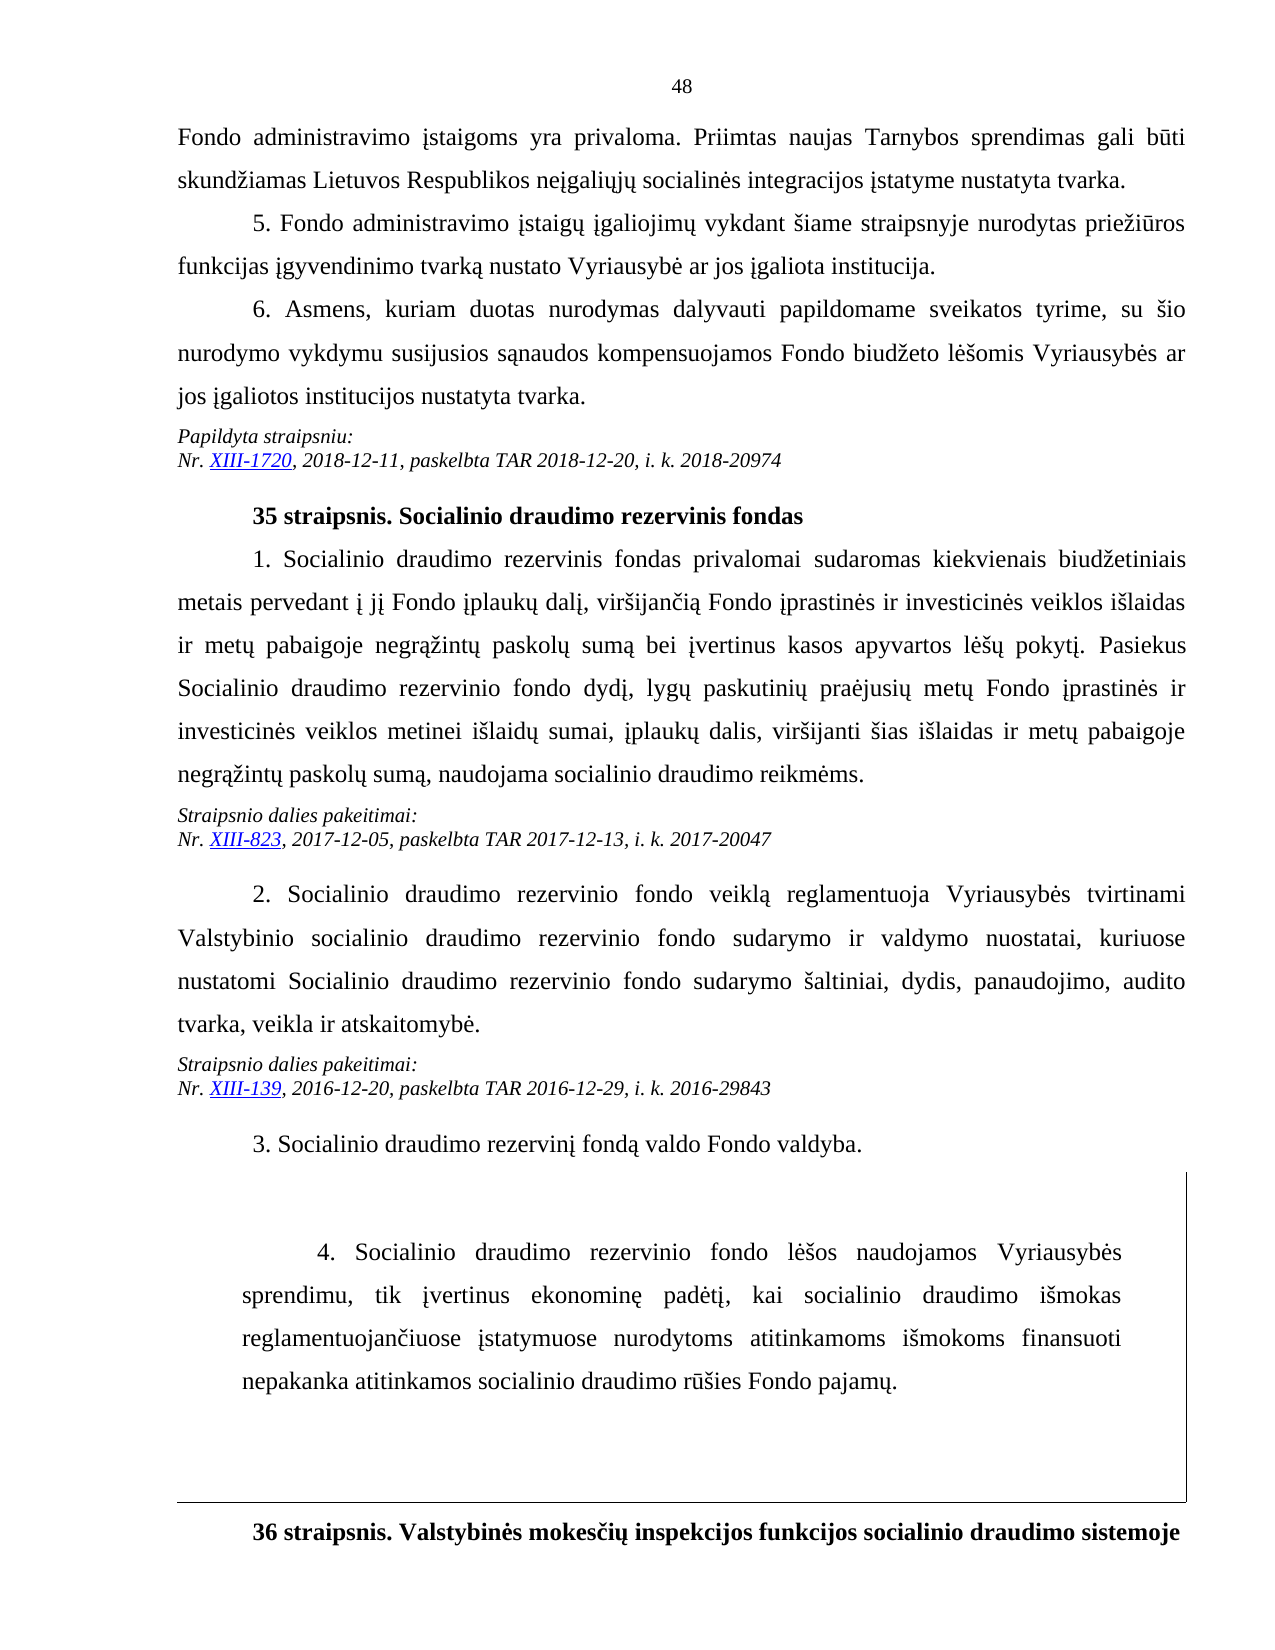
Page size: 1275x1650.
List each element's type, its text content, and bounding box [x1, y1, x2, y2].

text Fondo administravimo įstaigoms yra privaloma. Priimtas naujas Tarnybos sprendimas gali būti skundžiamas Lietuvos Respublikos neįgaliųjų socialinės integracijos įstatyme nustatyta tvarka. [177, 122, 1186, 194]
text Nr. XIII-139, 2016-12-20, paskelbta TAR 2016-12-29, i. k. 2016-29843 [177, 1076, 1186, 1100]
text 3. Socialinio draudimo rezervinį fondą valdo Fondo valdyba. [177, 1129, 1186, 1158]
text Nr. XIII-1720, 2018-12-11, paskelbta TAR 2018-12-20, i. k. 2018-20974 [177, 448, 1186, 472]
text Nr. XIII-823, 2017-12-05, paskelbta TAR 2017-12-13, i. k. 2017-20047 [177, 827, 1186, 851]
text Straipsnio dalies pakeitimai: [177, 803, 1186, 827]
text Straipsnio dalies pakeitimai: [177, 1052, 1186, 1076]
text 36 straipsnis. Valstybinės mokesčių inspekcijos funkcijos socialinio draudimo sistemoje [252, 1517, 1186, 1546]
text 1. Socialinio draudimo rezervinis fondas privalomai sudaromas kiekvienais biudžetiniais metais pervedant į jį Fondo įplaukų dalį, viršijančią Fondo įprastinės ir investicinės veiklos išlaidas ir metų pabaigoje negrąžintų paskolų sumą bei įvertinus kasos apyvartos lėšų pokytį. Pasiekus Socialinio draudimo rezervinio fondo dydį, lygų paskutinių praėjusių metų Fondo įprastinės ir investicinės veiklos metinei išlaidų sumai, įplaukų dalis, viršijanti šias išlaidas ir metų pabaigoje negrąžintų paskolų sumą, naudojama socialinio draudimo reikmėms. [177, 544, 1186, 788]
text 4. Socialinio draudimo rezervinio fondo lėšos naudojamos Vyriausybės sprendimu, tik įvertinus ekonominę padėtį, kai socialinio draudimo išmokas reglamentuojančiuose įstatymuose nurodytoms atitinkamoms išmokoms finansuoti nepakanka atitinkamos socialinio draudimo rūšies Fondo pajamų. [177, 1172, 1186, 1395]
text 6. Asmens, kuriam duotas nurodymas dalyvauti papildomame sveikatos tyrime, su šio nurodymo vykdymu susijusios sąnaudos kompensuojamos Fondo biudžeto lėšomis Vyriausybės ar jos įgaliotos institucijos nustatyta tvarka. [177, 294, 1186, 409]
text 2. Socialinio draudimo rezervinio fondo veiklą reglamentuoja Vyriausybės tvirtinami Valstybinio socialinio draudimo rezervinio fondo sudarymo ir valdymo nuostatai, kuriuose nustatomi Socialinio draudimo rezervinio fondo sudarymo šaltiniai, dydis, panaudojimo, audito tvarka, veikla ir atskaitomybė. [177, 879, 1186, 1038]
text Papildyta straipsniu: [177, 424, 1186, 448]
text 35 straipsnis. Socialinio draudimo rezervinis fondas [177, 501, 1186, 529]
text 5. Fondo administravimo įstaigų įgaliojimų vykdant šiame straipsnyje nurodytas priežiūros funkcijas įgyvendinimo tvarką nustato Vyriausybė ar jos įgaliota institucija. [177, 208, 1186, 280]
